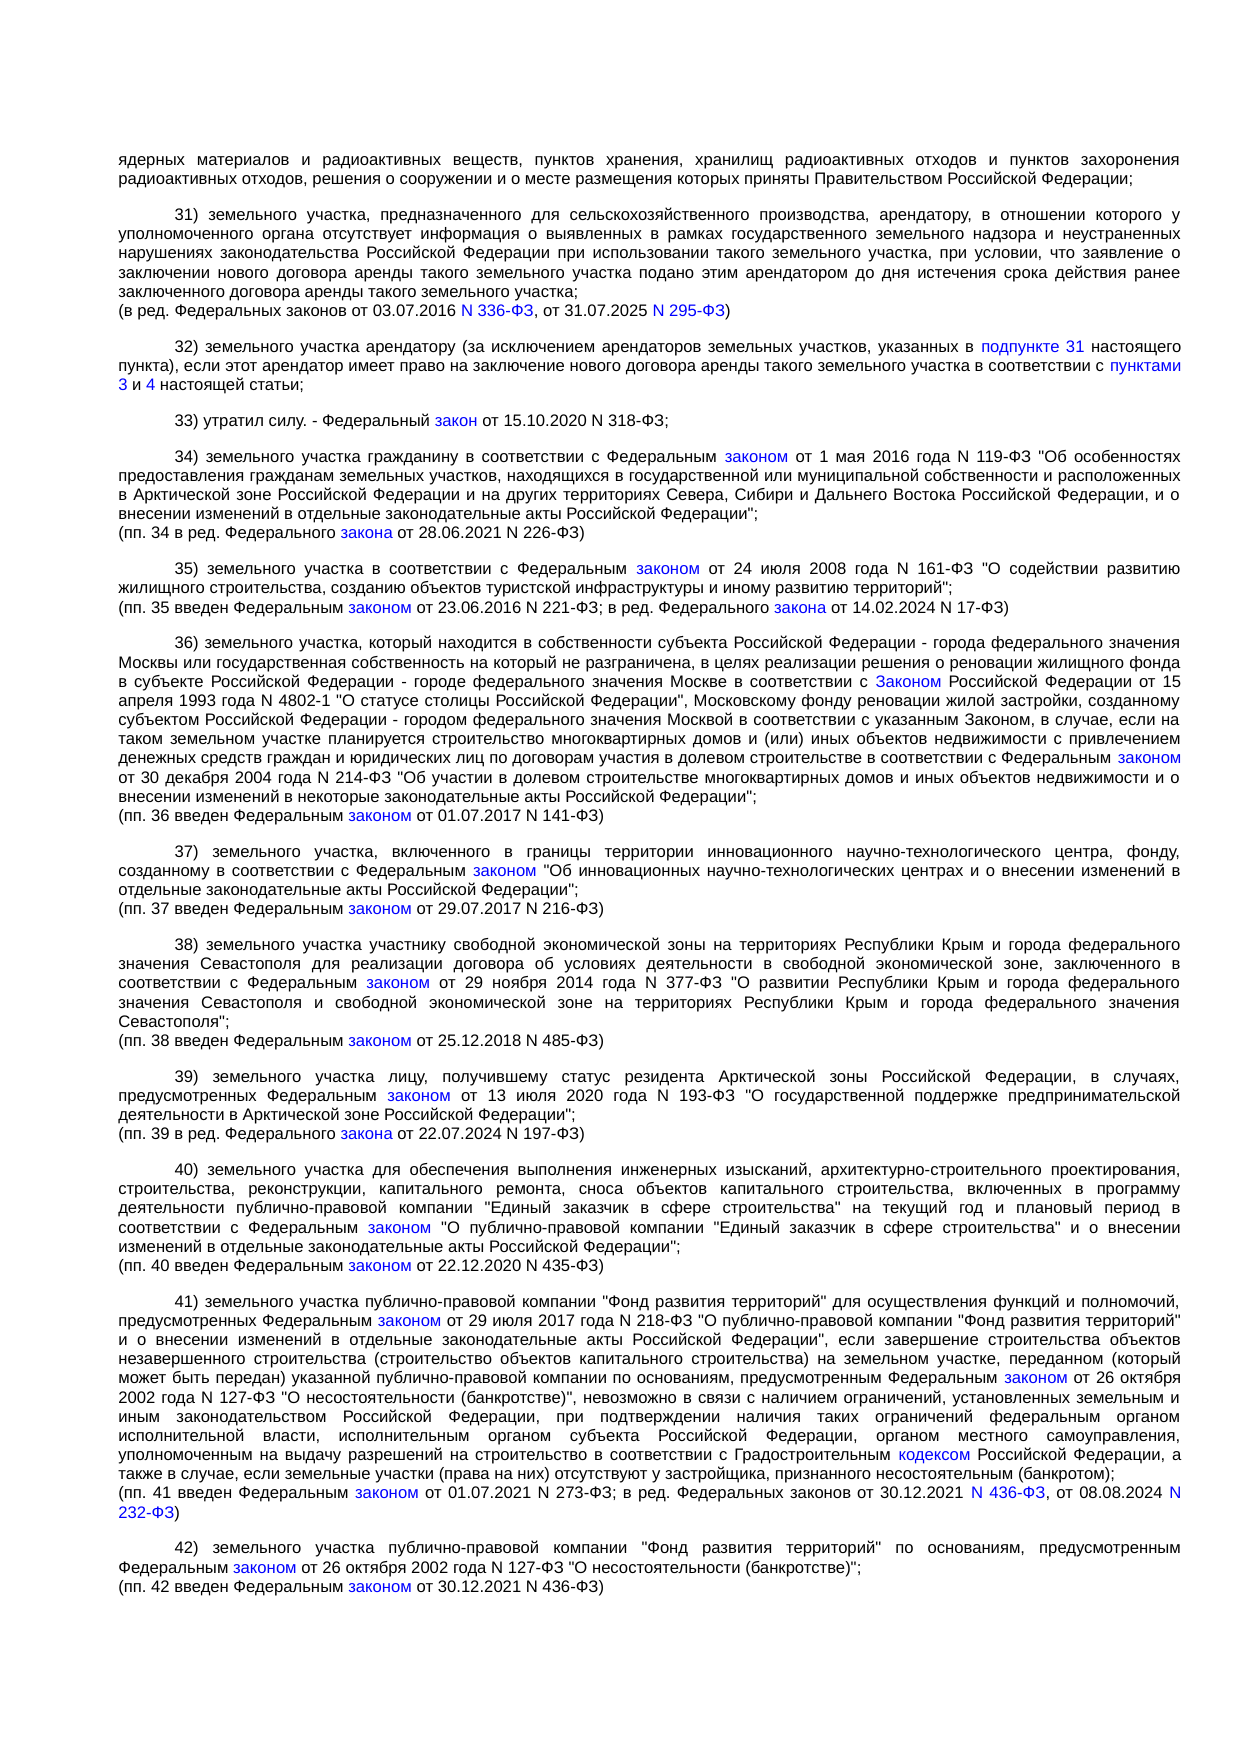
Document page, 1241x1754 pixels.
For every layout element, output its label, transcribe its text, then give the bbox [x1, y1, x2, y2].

text 32) земельного участка арендатору (за исключением арендаторов земельных участков, указанных в подпункте 31 настоящего пункта), если этот арендатор имеет право на заключение нового договора аренды такого земельного участка в соответствии с пунктами 3 и 4 настоящей статьи; [118, 337, 1181, 394]
text (пп. 37 введен Федеральным законом от 29.07.2017 N 216-ФЗ) [118, 899, 1181, 918]
text 41) земельного участка публично-правовой компании "Фонд развития территорий" для осуществления функций и полномочий, предусмотренных Федеральным законом от 29 июля 2017 года N 218-ФЗ "О публично-правовой компании "Фонд развития территорий" и о внесении изменений в отдельные законодательные акты Российской Федерации", если завершение строительства объектов незавершенного строительства (строительство объектов капитального строительства) на земельном участке, переданном (который может быть передан) указанной публично-правовой компании по основаниям, предусмотренным Федеральным законом от 26 октября 2002 года N 127-ФЗ "О несостоятельности (банкротстве)", невозможно в связи с наличием ограничений, установленных земельным и иным законодательством Российской Федерации, при подтверждении наличия таких ограничений федеральным органом исполнительной власти, исполнительным органом субъекта Российской Федерации, органом местного самоуправления, уполномоченным на выдачу разрешений на строительство в соответствии с Градостроительным кодексом Российской Федерации, а также в случае, если земельные участки (права на них) отсутствуют у застройщика, признанного несостоятельным (банкротом); [118, 1292, 1181, 1483]
text (пп. 34 в ред. Федерального закона от 28.06.2021 N 226-ФЗ) [118, 523, 1181, 542]
text (в ред. Федеральных законов от 03.07.2016 N 336-ФЗ, от 31.07.2025 N 295-ФЗ) [118, 301, 1181, 320]
text 40) земельного участка для обеспечения выполнения инженерных изысканий, архитектурно-строительного проектирования, строительства, реконструкции, капитального ремонта, сноса объектов капитального строительства, включенных в программу деятельности публично-правовой компании "Единый заказчик в сфере строительства" на текущий год и плановый период в соответствии с Федеральным законом "О публично-правовой компании "Единый заказчик в сфере строительства" и о внесении изменений в отдельные законодательные акты Российской Федерации"; [118, 1160, 1181, 1256]
text 35) земельного участка в соответствии с Федеральным законом от 24 июля 2008 года N 161-ФЗ "О содействии развитию жилищного строительства, созданию объектов туристской инфраструктуры и иному развитию территорий"; [118, 559, 1181, 597]
text (пп. 41 введен Федеральным законом от 01.07.2021 N 273-ФЗ; в ред. Федеральных законов от 30.12.2021 N 436-ФЗ, от 08.08.2024 N 232-ФЗ) [118, 1483, 1181, 1522]
text (пп. 36 введен Федеральным законом от 01.07.2017 N 141-ФЗ) [118, 806, 1181, 825]
text (пп. 42 введен Федеральным законом от 30.12.2021 N 436-ФЗ) [118, 1577, 1181, 1596]
text (пп. 38 введен Федеральным законом от 25.12.2018 N 485-ФЗ) [118, 1031, 1181, 1050]
text 33) утратил силу. - Федеральный закон от 15.10.2020 N 318-ФЗ; [118, 411, 1181, 430]
text (пп. 39 в ред. Федерального закона от 22.07.2024 N 197-ФЗ) [118, 1124, 1181, 1143]
text (пп. 40 введен Федеральным законом от 22.12.2020 N 435-ФЗ) [118, 1256, 1181, 1275]
text 38) земельного участка участнику свободной экономической зоны на территориях Республики Крым и города федерального значения Севастополя для реализации договора об условиях деятельности в свободной экономической зоне, заключенного в соответствии с Федеральным законом от 29 ноября 2014 года N 377-ФЗ "О развитии Республики Крым и города федерального значения Севастополя и свободной экономической зоне на территориях Республики Крым и города федерального значения Севастополя"; [118, 935, 1181, 1031]
text 37) земельного участка, включенного в границы территории инновационного научно-технологического центра, фонду, созданному в соответствии с Федеральным законом "Об инновационных научно-технологических центрах и о внесении изменений в отдельные законодательные акты Российской Федерации"; [118, 842, 1181, 899]
text 42) земельного участка публично-правовой компании "Фонд развития территорий" по основаниям, предусмотренным Федеральным законом от 26 октября 2002 года N 127-ФЗ "О несостоятельности (банкротстве)"; [118, 1538, 1181, 1577]
text ядерных материалов и радиоактивных веществ, пунктов хранения, хранилищ радиоактивных отходов и пунктов захоронения радиоактивных отходов, решения о сооружении и о месте размещения которых приняты Правительством Российской Федерации; [118, 150, 1181, 188]
text 31) земельного участка, предназначенного для сельскохозяйственного производства, арендатору, в отношении которого у уполномоченного органа отсутствует информация о выявленных в рамках государственного земельного надзора и неустраненных нарушениях законодательства Российской Федерации при использовании такого земельного участка, при условии, что заявление о заключении нового договора аренды такого земельного участка подано этим арендатором до дня истечения срока действия ранее заключенного договора аренды такого земельного участка; [118, 205, 1181, 301]
text (пп. 35 введен Федеральным законом от 23.06.2016 N 221-ФЗ; в ред. Федерального закона от 14.02.2024 N 17-ФЗ) [118, 597, 1181, 617]
text 39) земельного участка лицу, получившему статус резидента Арктической зоны Российской Федерации, в случаях, предусмотренных Федеральным законом от 13 июля 2020 года N 193-ФЗ "О государственной поддержке предпринимательской деятельности в Арктической зоне Российской Федерации"; [118, 1067, 1181, 1124]
text 34) земельного участка гражданину в соответствии с Федеральным законом от 1 мая 2016 года N 119-ФЗ "Об особенностях предоставления гражданам земельных участков, находящихся в государственной или муниципальной собственности и расположенных в Арктической зоне Российской Федерации и на других территориях Севера, Сибири и Дальнего Востока Российской Федерации, и о внесении изменений в отдельные законодательные акты Российской Федерации"; [118, 447, 1181, 523]
text 36) земельного участка, который находится в собственности субъекта Российской Федерации - города федерального значения Москвы или государственная собственность на который не разграничена, в целях реализации решения о реновации жилищного фонда в субъекте Российской Федерации - городе федерального значения Москве в соответствии с Законом Российской Федерации от 15 апреля 1993 года N 4802-1 "О статусе столицы Российской Федерации", Московскому фонду реновации жилой застройки, созданному субъектом Российской Федерации - городом федерального значения Москвой в соответствии с указанным Законом, в случае, если на таком земельном участке планируется строительство многоквартирных домов и (или) иных объектов недвижимости с привлечением денежных средств граждан и юридических лиц по договорам участия в долевом строительстве в соответствии с Федеральным законом от 30 декабря 2004 года N 214-ФЗ "Об участии в долевом строительстве многоквартирных домов и иных объектов недвижимости и о внесении изменений в некоторые законодательные акты Российской Федерации"; [118, 633, 1181, 806]
